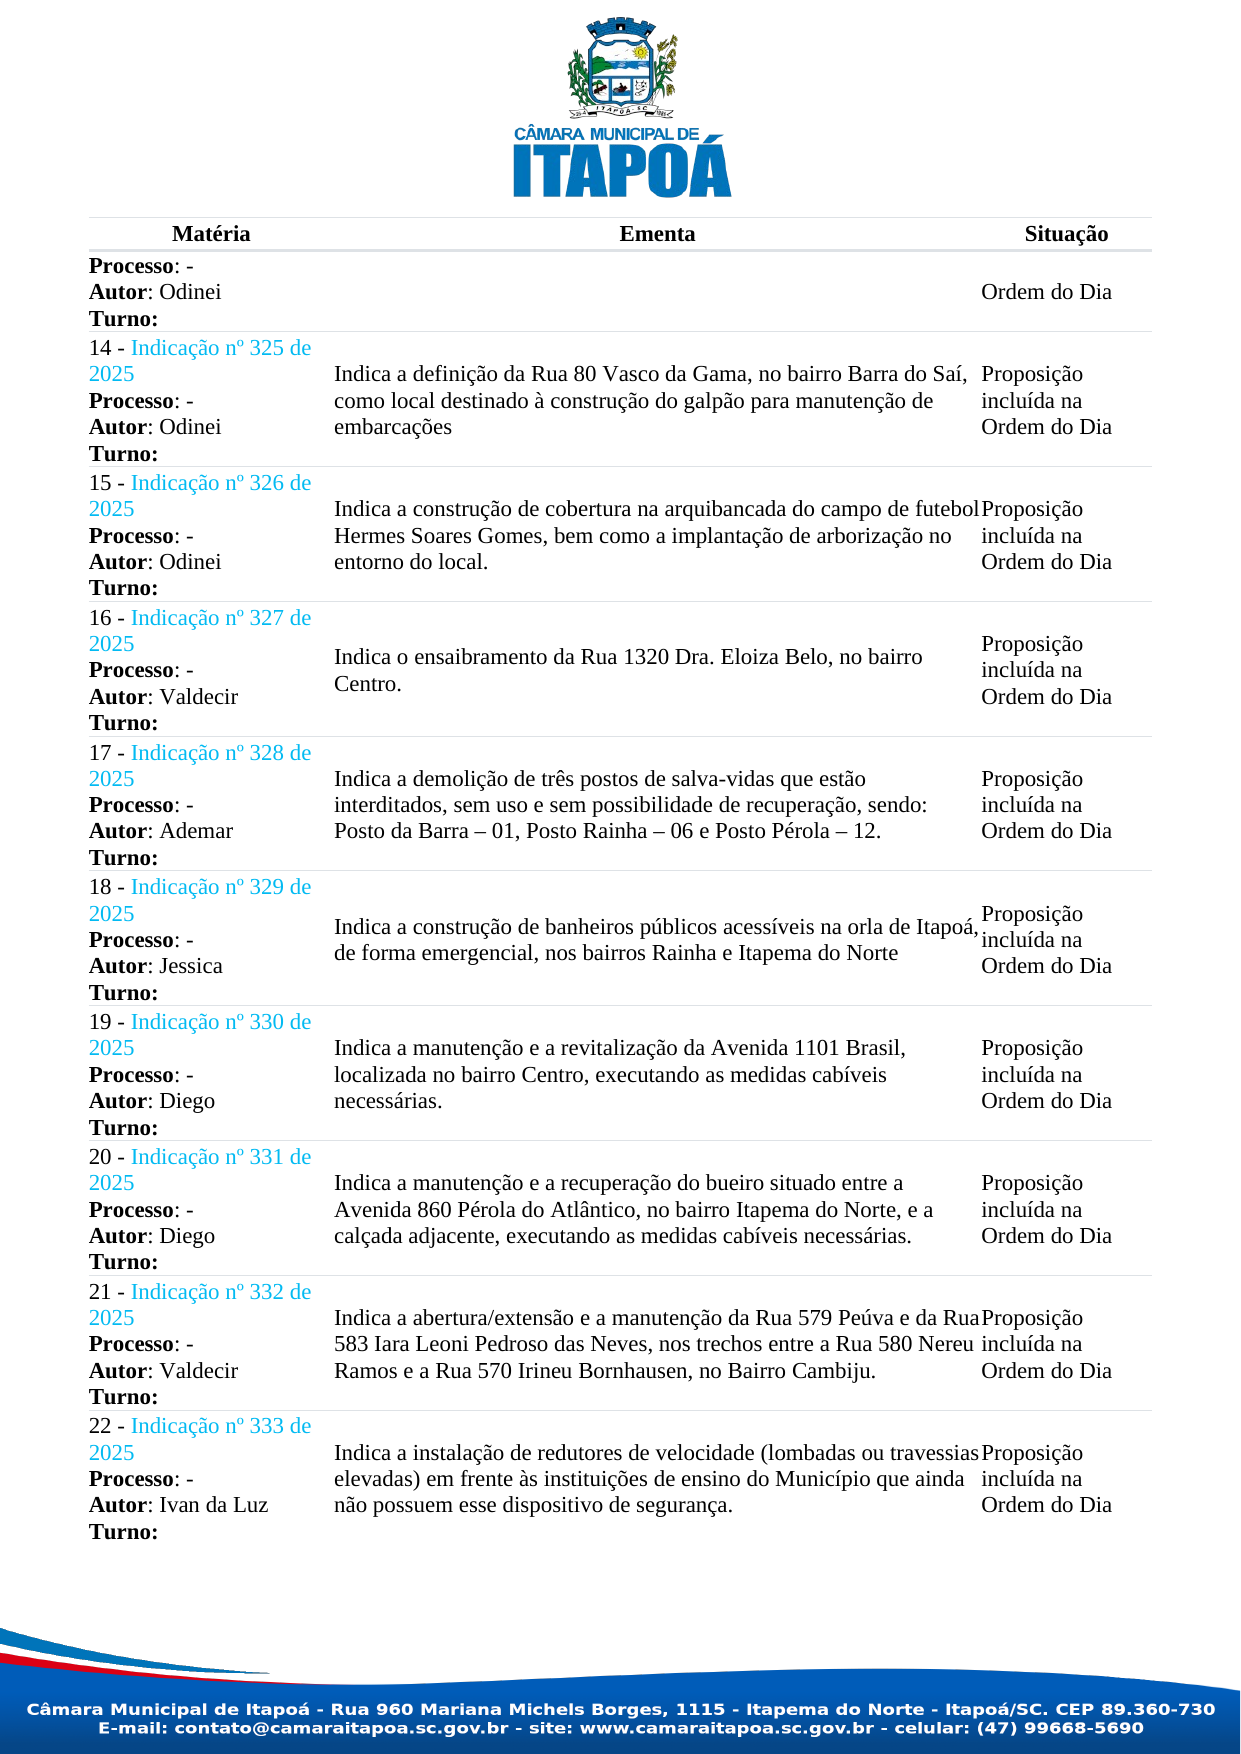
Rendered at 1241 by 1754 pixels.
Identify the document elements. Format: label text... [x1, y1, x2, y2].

table_cell 14 - Indicação nº 325 de 2025 Processo: - Autor: Odinei Turno: [89, 332, 334, 466]
table_cell Proposição incluída na Ordem do Dia [981, 1411, 1152, 1544]
table_cell 21 - Indicação nº 332 de 2025 Processo: - Autor: Valdecir Turno: [89, 1276, 334, 1409]
table_cell Proposição incluída na Ordem do Dia [981, 1141, 1152, 1275]
table_cell Indica a manutenção e a recuperação do bueiro situado entre a Avenida 860 Pérola do Atlântico, no bairro Itapema do Norte, e a calçada adjacente, executando as medidas cabíveis necessárias. [334, 1141, 981, 1275]
table_cell Proposição incluída na Ordem do Dia [981, 332, 1152, 466]
table_cell Ordem do Dia [981, 252, 1152, 331]
table_cell Indica a abertura/extensão e a manutenção da Rua 579 Peúva e da Rua 583 Iara Leoni Pedroso das Neves, nos trechos entre a Rua 580 Nereu Ramos e a Rua 570 Irineu Bornhausen, no Bairro Cambiju. [334, 1276, 981, 1409]
table_cell Indica a construção de cobertura na arquibancada do campo de futebol Hermes Soares Gomes, bem como a implantação de arborização no entorno do local. [334, 467, 981, 601]
table_cell Indica a construção de banheiros públicos acessíveis na orla de Itapoá, de forma emergencial, nos bairros Rainha e Itapema do Norte [334, 871, 981, 1005]
table_header Matéria [89, 218, 334, 249]
picture [510, 14, 734, 198]
table_cell Proposição incluída na Ordem do Dia [981, 871, 1152, 1005]
table_cell Proposição incluída na Ordem do Dia [981, 1276, 1152, 1409]
table_header Situação [981, 218, 1152, 249]
table_cell Indica a demolição de três postos de salva-vidas que estão interditados, sem uso e sem possibilidade de recuperação, sendo: Posto da Barra – 01, Posto Rainha – 06 e Posto Pérola – 12. [334, 737, 981, 870]
table_cell Indica o ensaibramento da Rua 1320 Dra. Eloiza Belo, no bairro Centro. [334, 602, 981, 736]
table_cell [334, 252, 981, 331]
table_cell Proposição incluída na Ordem do Dia [981, 1006, 1152, 1140]
picture [0, 1628, 1241, 1754]
table_cell 15 - Indicação nº 326 de 2025 Processo: - Autor: Odinei Turno: [89, 467, 334, 601]
table_cell 20 - Indicação nº 331 de 2025 Processo: - Autor: Diego Turno: [89, 1141, 334, 1275]
table_cell 22 - Indicação nº 333 de 2025 Processo: - Autor: Ivan da Luz Turno: [89, 1411, 334, 1544]
table_cell Proposição incluída na Ordem do Dia [981, 467, 1152, 601]
table_cell Processo: - Autor: Odinei Turno: [89, 252, 334, 331]
table_cell Indica a instalação de redutores de velocidade (lombadas ou travessias elevadas) em frente às instituições de ensino do Município que ainda não possuem esse dispositivo de segurança. [334, 1411, 981, 1544]
table_cell Indica a definição da Rua 80 Vasco da Gama, no bairro Barra do Saí, como local destinado à construção do galpão para manutenção de embarcações [334, 332, 981, 466]
table_cell 17 - Indicação nº 328 de 2025 Processo: - Autor: Ademar Turno: [89, 737, 334, 870]
table_header Ementa [334, 218, 981, 249]
table_cell 18 - Indicação nº 329 de 2025 Processo: - Autor: Jessica Turno: [89, 871, 334, 1005]
table_cell Proposição incluída na Ordem do Dia [981, 602, 1152, 736]
table_cell 19 - Indicação nº 330 de 2025 Processo: - Autor: Diego Turno: [89, 1006, 334, 1140]
table_cell Indica a manutenção e a revitalização da Avenida 1101 Brasil, localizada no bairro Centro, executando as medidas cabíveis necessárias. [334, 1006, 981, 1140]
table_cell 16 - Indicação nº 327 de 2025 Processo: - Autor: Valdecir Turno: [89, 602, 334, 736]
table_cell Proposição incluída na Ordem do Dia [981, 737, 1152, 870]
